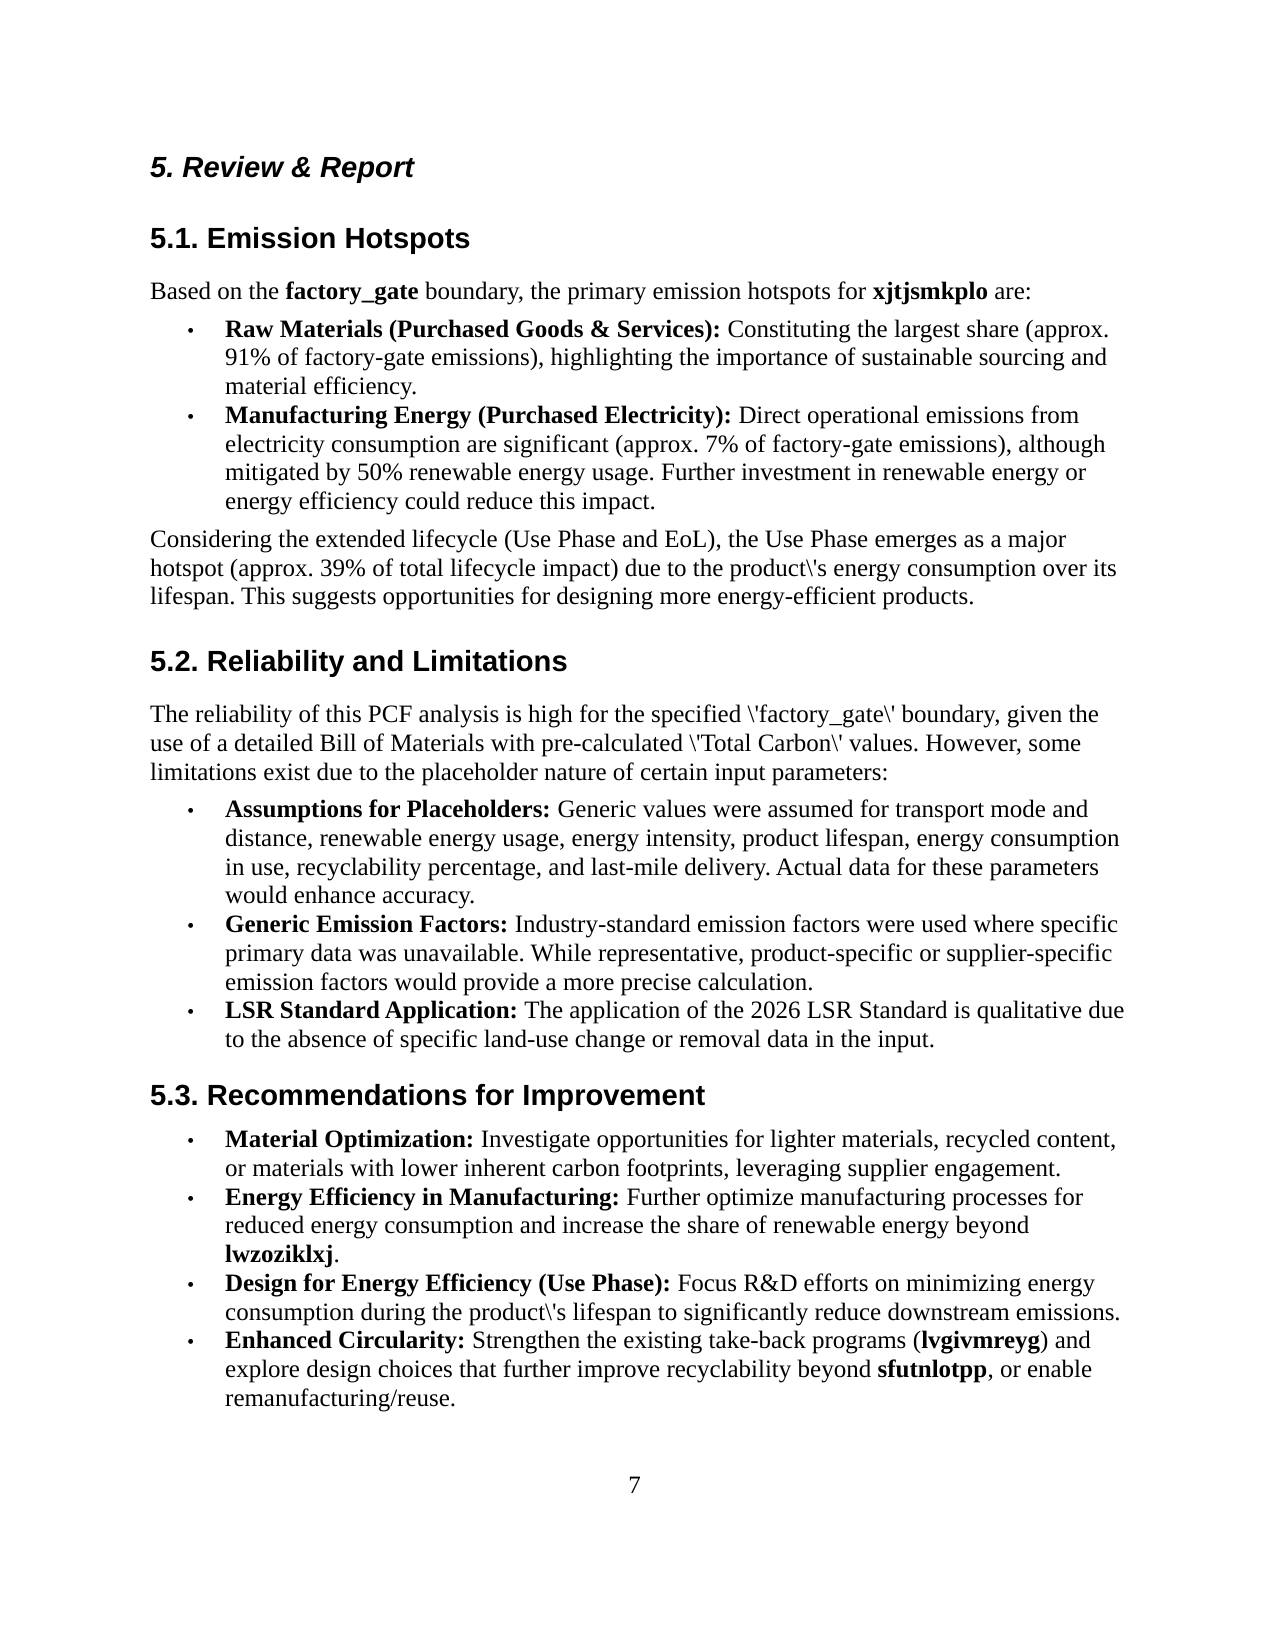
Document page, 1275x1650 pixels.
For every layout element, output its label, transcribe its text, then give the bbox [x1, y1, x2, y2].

list Enhanced Circularity: Strengthen the existing take-back programs (lvgivmreyg) and explore design choices that further improve recyclability beyond sfutnlotpp, or enable remanufacturing/reuse. [187, 1325, 1125, 1412]
list Generic Emission Factors: Industry-standard emission factors were used where specific primary data was unavailable. While representative, product-specific or supplier-specific emission factors would provide a more precise calculation. [187, 909, 1125, 996]
subtitle 5. Review & Report [150, 150, 1125, 183]
list Manufacturing Energy (Purchased Electricity): Direct operational emissions from electricity consumption are significant (approx. 7% of factory-gate emissions), although mitigated by 50% renewable energy usage. Further investment in renewable energy or energy efficiency could reduce this impact. [187, 400, 1125, 515]
subtitle 5.1. Emission Hotspots [150, 221, 1125, 254]
list Raw Materials (Purchased Goods & Services): Constituting the largest share (approx. 91% of factory-gate emissions), highlighting the importance of sustainable sourcing and material efficiency. [187, 314, 1125, 400]
text Considering the extended lifecycle (Use Phase and EoL), the Use Phase emerges as a major hotspot (approx. 39% of total lifecycle impact) due to the product\'s energy consumption over its lifespan. This suggests opportunities for designing more energy-efficient products. [150, 524, 1125, 610]
text Based on the factory_gate boundary, the primary emission hotspots for xjtjsmkplo are: [150, 276, 1125, 305]
list Design for Energy Efficiency (Use Phase): Focus R&D efforts on minimizing energy consumption during the product\'s lifespan to significantly reduce downstream emissions. [187, 1268, 1125, 1325]
list Energy Efficiency in Manufacturing: Further optimize manufacturing processes for reduced energy consumption and increase the share of renewable energy beyond lwzoziklxj. [187, 1182, 1125, 1268]
text The reliability of this PCF analysis is high for the specified \'factory_gate\' boundary, given the use of a detailed Bill of Materials with pre-calculated \'Total Carbon\' values. However, some limitations exist due to the placeholder nature of certain input parameters: [150, 699, 1125, 785]
list Assumptions for Placeholders: Generic values were assumed for transport mode and distance, renewable energy usage, energy intensity, product lifespan, energy consumption in use, recyclability percentage, and last-mile delivery. Actual data for these parameters would enhance accuracy. [187, 794, 1125, 909]
list LSR Standard Application: The application of the 2026 LSR Standard is qualitative due to the absence of specific land-use change or removal data in the input. [187, 996, 1125, 1053]
list Material Optimization: Investigate opportunities for lighter materials, recycled content, or materials with lower inherent carbon footprints, leveraging supplier engagement. [187, 1124, 1125, 1182]
subtitle 5.2. Reliability and Limitations [150, 644, 1125, 678]
subtitle 5.3. Recommendations for Improvement [150, 1078, 1125, 1112]
